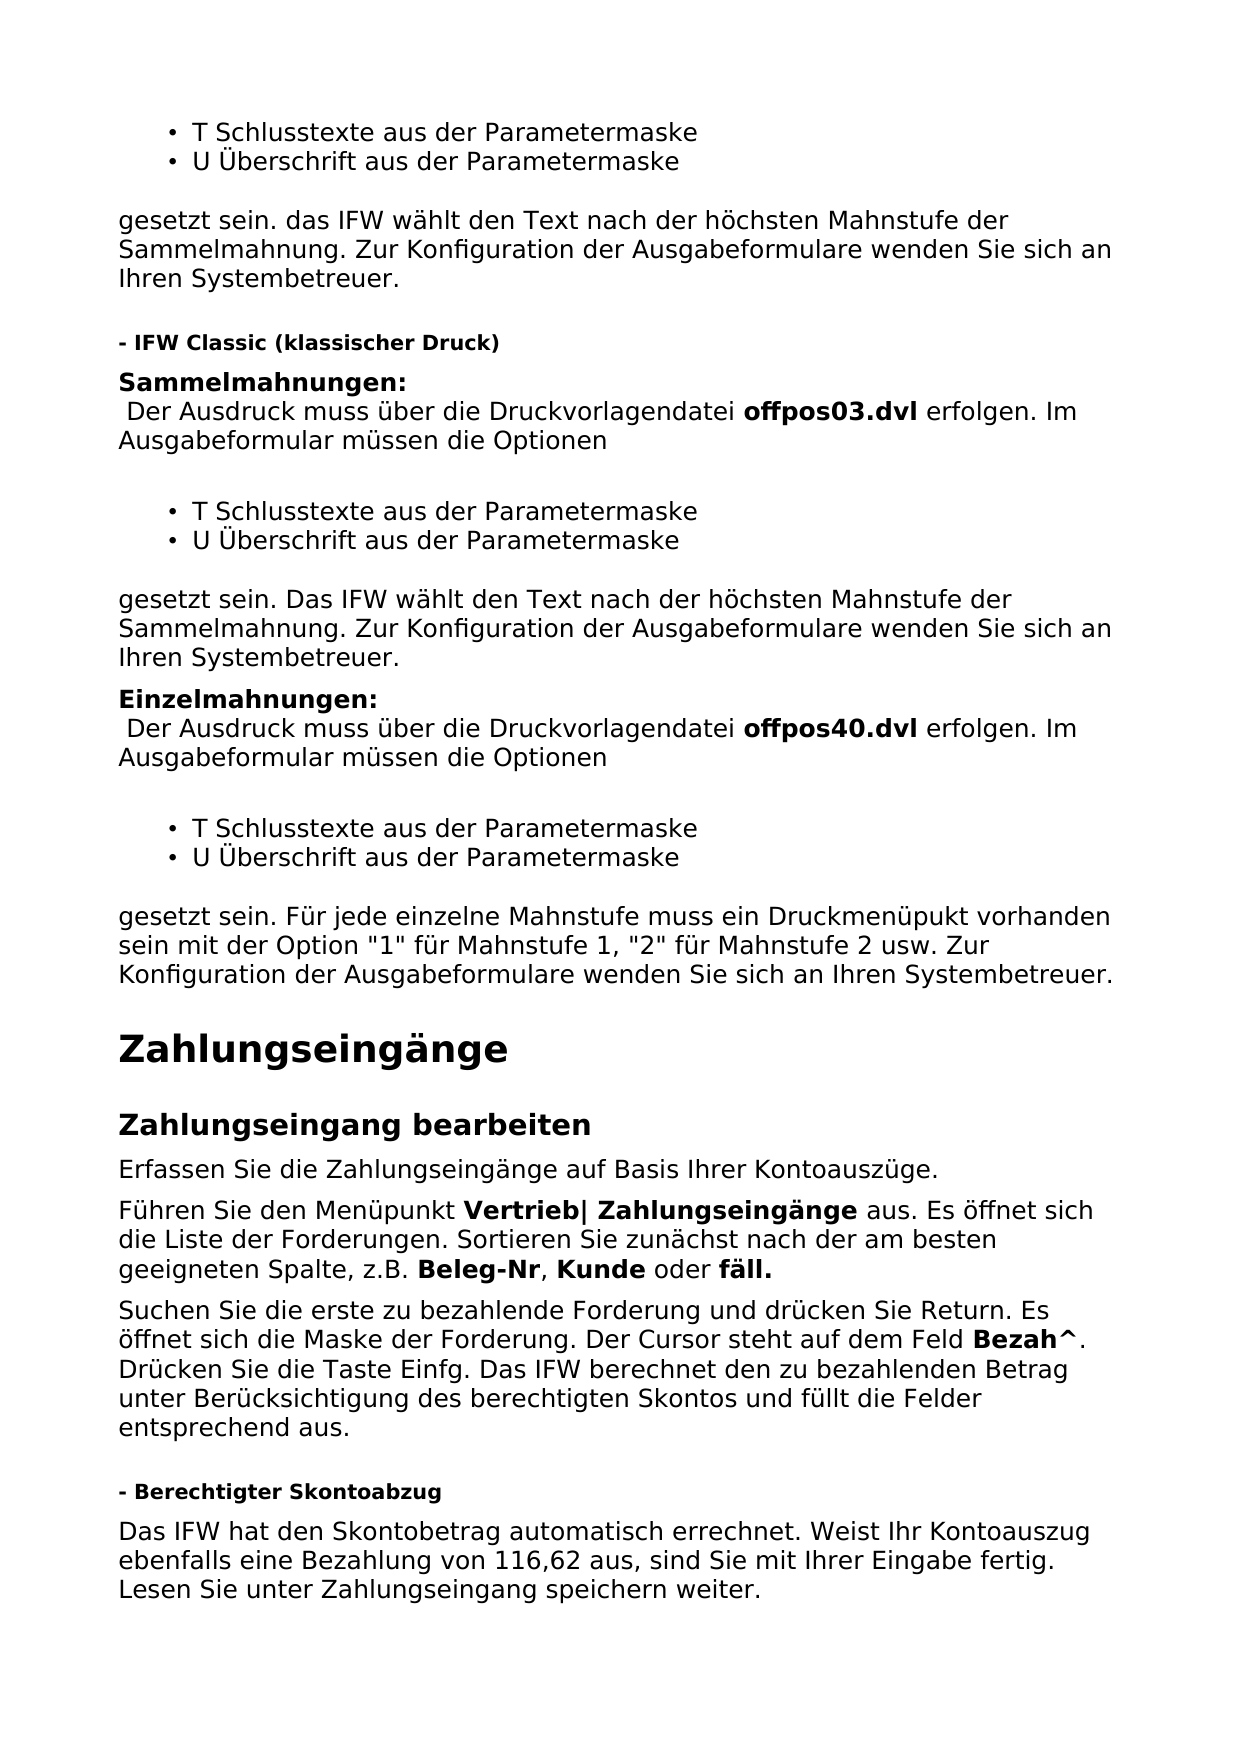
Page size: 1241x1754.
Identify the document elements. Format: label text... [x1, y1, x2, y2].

list U Überschrift aus der Parametermaske [177, 147, 1122, 176]
list T Schlusstexte aus der Parametermaske [177, 497, 1122, 526]
subtitle Zahlungseingang bearbeiten [118, 1108, 1122, 1142]
text Suchen Sie die erste zu bezahlende Forderung und drücken Sie Return. Es öffnet sich die Maske der Forderung. Der Cursor steht auf dem Feld Bezah^. Drücken Sie die Taste Einfg. Das IFW berechnet den zu bezahlenden Betrag unter Berücksichtigung des berechtigten Skontos und füllt die Felder entsprechend aus. [118, 1297, 1122, 1442]
text Führen Sie den Menüpunkt Vertrieb| Zahlungseingänge aus. Es öffnet sich die Liste der Forderungen. Sortieren Sie zunächst nach der am besten geeigneten Spalte, z.B. Beleg-Nr, Kunde oder fäll. [118, 1197, 1122, 1284]
list T Schlusstexte aus der Parametermaske [177, 814, 1122, 844]
list U Überschrift aus der Parametermaske [177, 844, 1122, 873]
text Das IFW hat den Skontobetrag automatisch errechnet. Weist Ihr Kontoauszug ebenfalls eine Bezahlung von 116,62 aus, sind Sie mit Ihrer Eingabe fertig. Lesen Sie unter Zahlungseingang speichern weiter. [118, 1517, 1122, 1633]
subtitle Zahlungseingänge [118, 1027, 1122, 1071]
text gesetzt sein. das IFW wählt den Text nach der höchsten Mahnstufe der Sammelmahnung. Zur Konfiguration der Ausgabeformulare wenden Sie sich an Ihren Systembetreuer. [118, 206, 1122, 293]
list U Überschrift aus der Parametermaske [177, 526, 1122, 556]
text Sammelmahnungen: Der Ausdruck muss über die Druckvorlagendatei offpos03.dvl erfolgen. Im Ausgabeformular müssen die Optionen [118, 368, 1122, 455]
text gesetzt sein. Für jede einzelne Mahnstufe muss ein Druckmenüpukt vorhanden sein mit der Option "1" für Mahnstufe 1, "2" für Mahnstufe 2 usw. Zur Konfiguration der Ausgabeformulare wenden Sie sich an Ihren Systembetreuer. [118, 902, 1122, 990]
subtitle - Berechtigter Skontoabzug [118, 1480, 1122, 1504]
text Erfassen Sie die Zahlungseingänge auf Basis Ihrer Kontoauszüge. [118, 1155, 1122, 1184]
text gesetzt sein. Das IFW wählt den Text nach der höchsten Mahnstufe der Sammelmahnung. Zur Konfiguration der Ausgabeformulare wenden Sie sich an Ihren Systembetreuer. [118, 585, 1122, 672]
text Einzelmahnungen: Der Ausdruck muss über die Druckvorlagendatei offpos40.dvl erfolgen. Im Ausgabeformular müssen die Optionen [118, 685, 1122, 772]
list T Schlusstexte aus der Parametermaske [177, 118, 1122, 147]
subtitle - IFW Classic (klassischer Druck) [118, 331, 1122, 355]
